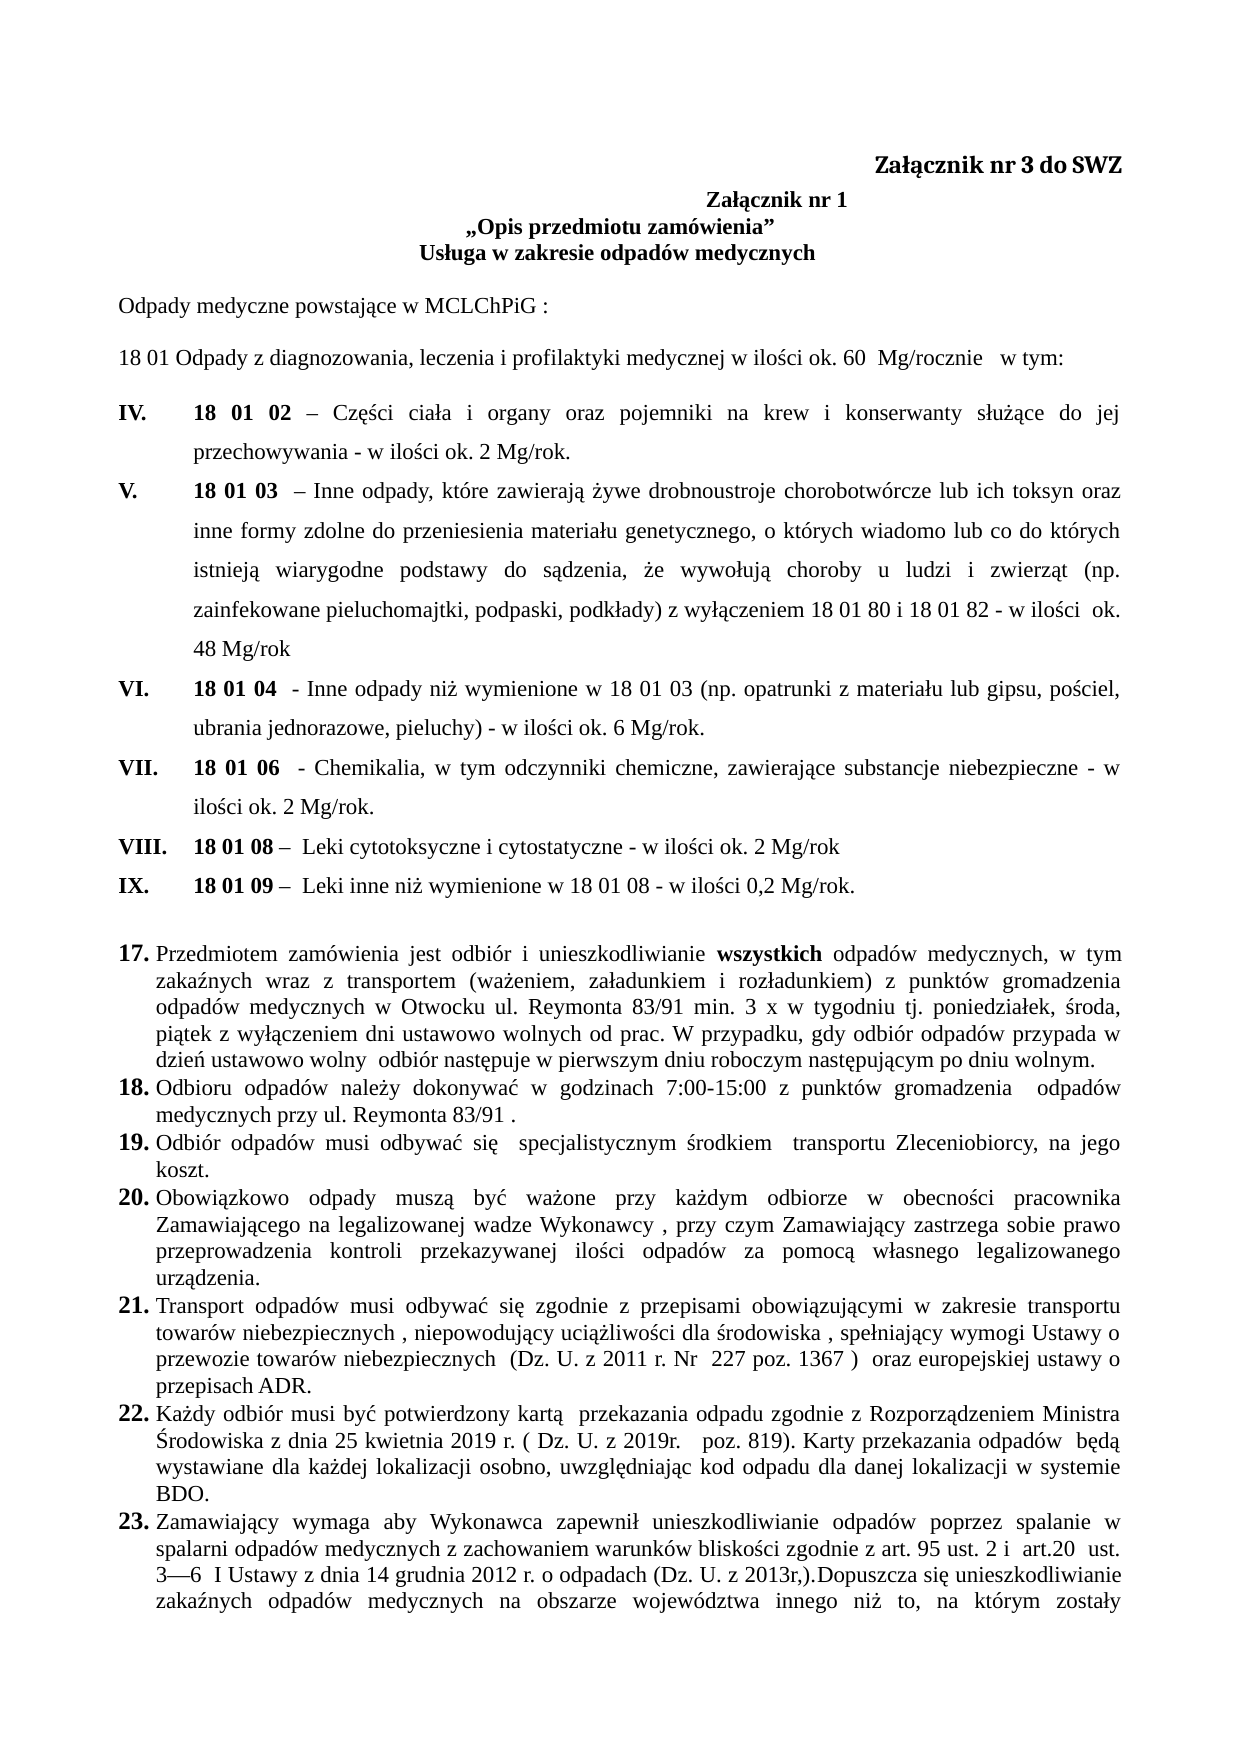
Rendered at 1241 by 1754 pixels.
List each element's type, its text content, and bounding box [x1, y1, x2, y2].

list Zamawiający wymaga aby Wykonawca zapewnił unieszkodliwianie odpadów poprzez spalanie w spalarni odpadów medycznych z zachowaniem warunków bliskości zgodnie z art. 95 ust. 2 i art.20 ust. 3—6 I Ustawy z dnia 14 grudnia 2012 r. o odpadach (Dz. U. z 2013r,).Dopuszcza się unieszkodliwianie zakaźnych odpadów medycznych na obszarze województwa innego niż to, na którym zostały [118, 1506, 1122, 1614]
list Każdy odbiór musi być potwierdzony kartą przekazania odpadu zgodnie z Rozporządzeniem Ministra Środowiska z dnia 25 kwietnia 2019 r. ( Dz. U. z 2019r. poz. 819). Karty przekazania odpadów będą wystawiane dla każdej lokalizacji osobno, uwzględniając kod odpadu dla danej lokalizacji w systemie BDO. [118, 1398, 1122, 1506]
list 18 01 08 – Leki cytotoksyczne i cytostatyczne - w ilości ok. 2 Mg/rok [118, 833, 1122, 859]
list 18 01 04 - Inne odpady niż wymienione w 18 01 03 (np. opatrunki z materiału lub gipsu, pościel, ubrania jednorazowe, pieluchy) - w ilości ok. 6 Mg/rok. [118, 675, 1122, 741]
text 18 01 Odpady z diagnozowania, leczenia i profilaktyki medycznej w ilości ok. 60 Mg/rocznie w tym: [118, 344, 1122, 371]
text „Opis przedmiotu zamówienia” [118, 213, 1122, 239]
text Załącznik nr 3 do SWZ [118, 151, 1122, 180]
list Transport odpadów musi odbywać się zgodnie z przepisami obowiązującymi w zakresie transportu towarów niebezpiecznych , niepowodujący uciążliwości dla środowiska , spełniający wymogi Ustawy o przewozie towarów niebezpiecznych (Dz. U. z 2011 r. Nr 227 poz. 1367 ) oraz europejskiej ustawy o przepisach ADR. [118, 1290, 1122, 1398]
text Załącznik nr 1 [118, 184, 1122, 213]
text Odpady medyczne powstające w MCLChPiG : [118, 292, 1122, 318]
list 18 01 02 – Części ciała i organy oraz pojemniki na krew i konserwanty służące do jej przechowywania - w ilości ok. 2 Mg/rok. [118, 398, 1122, 464]
list 18 01 03 – Inne odpady, które zawierają żywe drobnoustroje chorobotwórcze lub ich toksyn oraz inne formy zdolne do przeniesienia materiału genetycznego, o których wiadomo lub co do których istnieją wiarygodne podstawy do sądzenia, że wywołują choroby u ludzi i zwierząt (np. zainfekowane pieluchomajtki, podpaski, podkłady) z wyłączeniem 18 01 80 i 18 01 82 - w ilości ok. 48 Mg/rok [118, 477, 1122, 662]
list Odbioru odpadów należy dokonywać w godzinach 7:00-15:00 z punktów gromadzenia odpadów medycznych przy ul. Reymonta 83/91 . [118, 1072, 1122, 1127]
list 18 01 06 - Chemikalia, w tym odczynniki chemiczne, zawierające substancje niebezpieczne - w ilości ok. 2 Mg/rok. [118, 754, 1122, 820]
list 18 01 09 – Leki inne niż wymienione w 18 01 08 - w ilości 0,2 Mg/rok. [118, 872, 1122, 899]
text Usługa w zakresie odpadów medycznych [118, 239, 1122, 265]
list Przedmiotem zamówienia jest odbiór i unieszkodliwianie wszystkich odpadów medycznych, w tym zakaźnych wraz z transportem (ważeniem, załadunkiem i rozładunkiem) z punktów gromadzenia odpadów medycznych w Otwocku ul. Reymonta 83/91 min. 3 x w tygodniu tj. poniedziałek, środa, piątek z wyłączeniem dni ustawowo wolnych od prac. W przypadku, gdy odbiór odpadów przypada w dzień ustawowo wolny odbiór następuje w pierwszym dniu roboczym następującym po dniu wolnym. [118, 938, 1122, 1072]
list Obowiązkowo odpady muszą być ważone przy każdym odbiorze w obecności pracownika Zamawiającego na legalizowanej wadze Wykonawcy , przy czym Zamawiający zastrzega sobie prawo przeprowadzenia kontroli przekazywanej ilości odpadów za pomocą własnego legalizowanego urządzenia. [118, 1182, 1122, 1290]
list Odbiór odpadów musi odbywać się specjalistycznym środkiem transportu Zleceniobiorcy, na jego koszt. [118, 1127, 1122, 1182]
